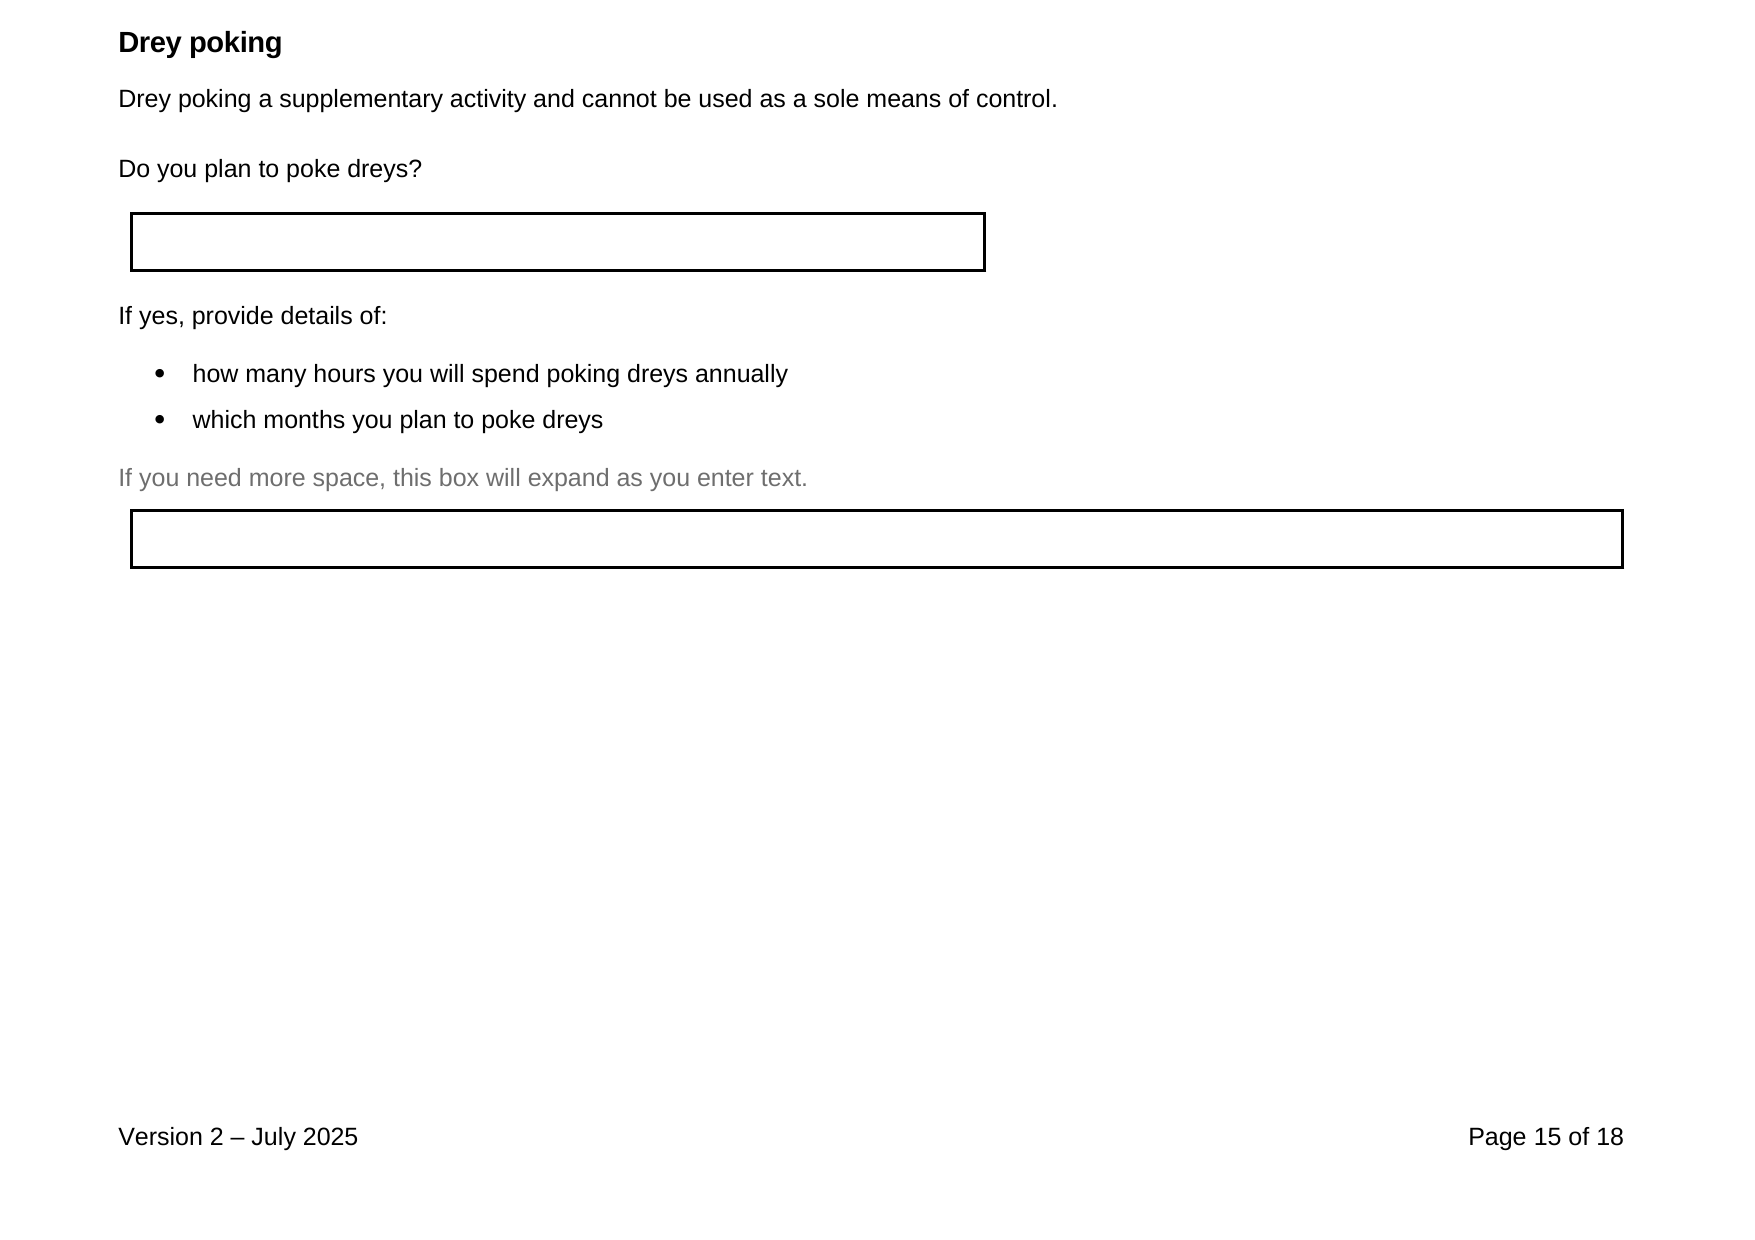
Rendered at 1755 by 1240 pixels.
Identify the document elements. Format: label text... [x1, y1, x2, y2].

text If you need more space, this box will expand as you enter text. [118, 463, 1636, 492]
list how many hours you will spend poking dreys annually [155, 359, 1636, 388]
list which months you plan to poke dreys [155, 405, 1636, 434]
text Drey poking a supplementary activity and cannot be used as a sole means of control. [118, 83, 1636, 112]
text If yes, provide details of: [118, 301, 1636, 330]
subtitle Drey poking [118, 25, 1636, 58]
text Do you plan to poke dreys? [118, 154, 1636, 183]
